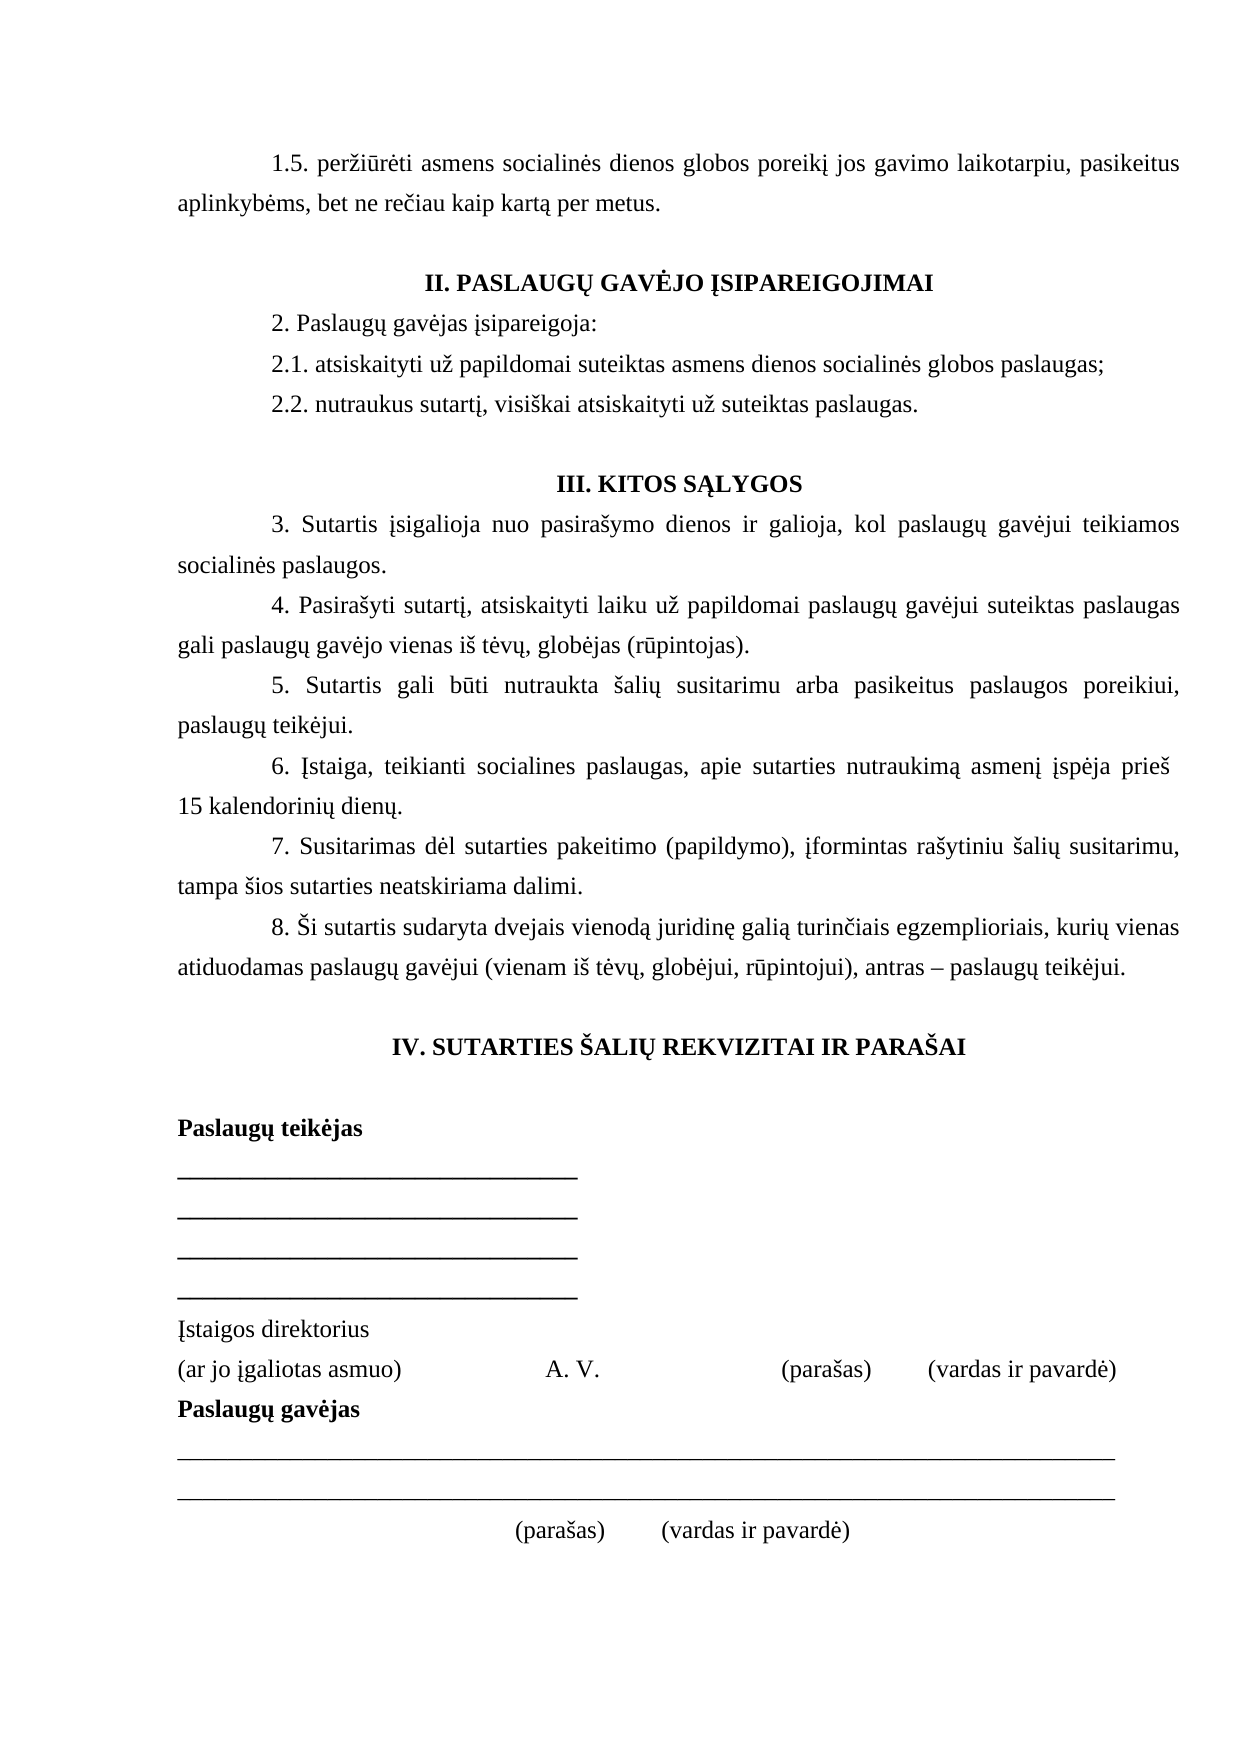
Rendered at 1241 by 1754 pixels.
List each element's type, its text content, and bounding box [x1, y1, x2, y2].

text II. PASLAUGŲ GAVĖJO ĮSIPAREIGOJIMAI [177, 268, 1181, 297]
text ___________________________________________________________________________ [177, 1434, 1181, 1463]
text 2.1. atsiskaityti už papildomai suteiktas asmens dienos socialinės globos paslaugas; [177, 349, 1181, 377]
text Paslaugų teikėjas [177, 1113, 1181, 1141]
text 2.2. nutraukus sutartį, visiškai atsiskaityti už suteiktas paslaugas. [177, 389, 1181, 418]
text 8. Ši sutartis sudaryta dvejais vienodą juridinę galią turinčiais egzemplioriais, kurių vienas atiduodamas paslaugų gavėjui (vienam iš tėvų, globėjui, rūpintojui), antras – paslaugų teikėjui. [177, 912, 1181, 981]
text 3. Sutartis įsigalioja nuo pasirašymo dienos ir galioja, kol paslaugų gavėjui teikiamos socialinės paslaugos. [177, 509, 1181, 578]
text Paslaugų gavėjas [177, 1394, 1181, 1423]
text III. KITOS SĄLYGOS [177, 469, 1181, 498]
text Įstaigos direktorius [177, 1314, 1181, 1342]
text 2. Paslaugų gavėjas įsipareigoja: [177, 308, 1181, 337]
text (parašas) (vardas ir pavardė) [177, 1515, 1181, 1543]
text ________________________________ [177, 1193, 1181, 1222]
text 4. Pasirašyti sutartį, atsiskaityti laiku už papildomai paslaugų gavėjui suteiktas paslaugas gali paslaugų gavėjo vienas iš tėvų, globėjas (rūpintojas). [177, 590, 1181, 659]
text 5. Sutartis gali būti nutraukta šalių susitarimu arba pasikeitus paslaugos poreikiui, paslaugų teikėjui. [177, 670, 1181, 739]
text 6. Įstaiga, teikianti socialines paslaugas, apie sutarties nutraukimą asmenį įspėja prieš 15 kalendorinių dienų. [177, 751, 1181, 820]
text ________________________________ [177, 1273, 1181, 1302]
text ________________________________ [177, 1233, 1181, 1262]
text ___________________________________________________________________________ [177, 1474, 1181, 1503]
text 7. Susitarimas dėl sutarties pakeitimo (papildymo), įformintas rašytiniu šalių susitarimu, tampa šios sutarties neatskiriama dalimi. [177, 831, 1181, 900]
text 1.5. peržiūrėti asmens socialinės dienos globos poreikį jos gavimo laikotarpiu, pasikeitus aplinkybėms, bet ne rečiau kaip kartą per metus. [177, 148, 1181, 217]
text (ar jo įgaliotas asmuo) A. V. (parašas) (vardas ir pavardė) [177, 1354, 1181, 1383]
text ________________________________ [177, 1153, 1181, 1182]
text IV. SUTARTIES ŠALIŲ REKVIZITAI IR PARAŠAI [177, 1032, 1181, 1061]
